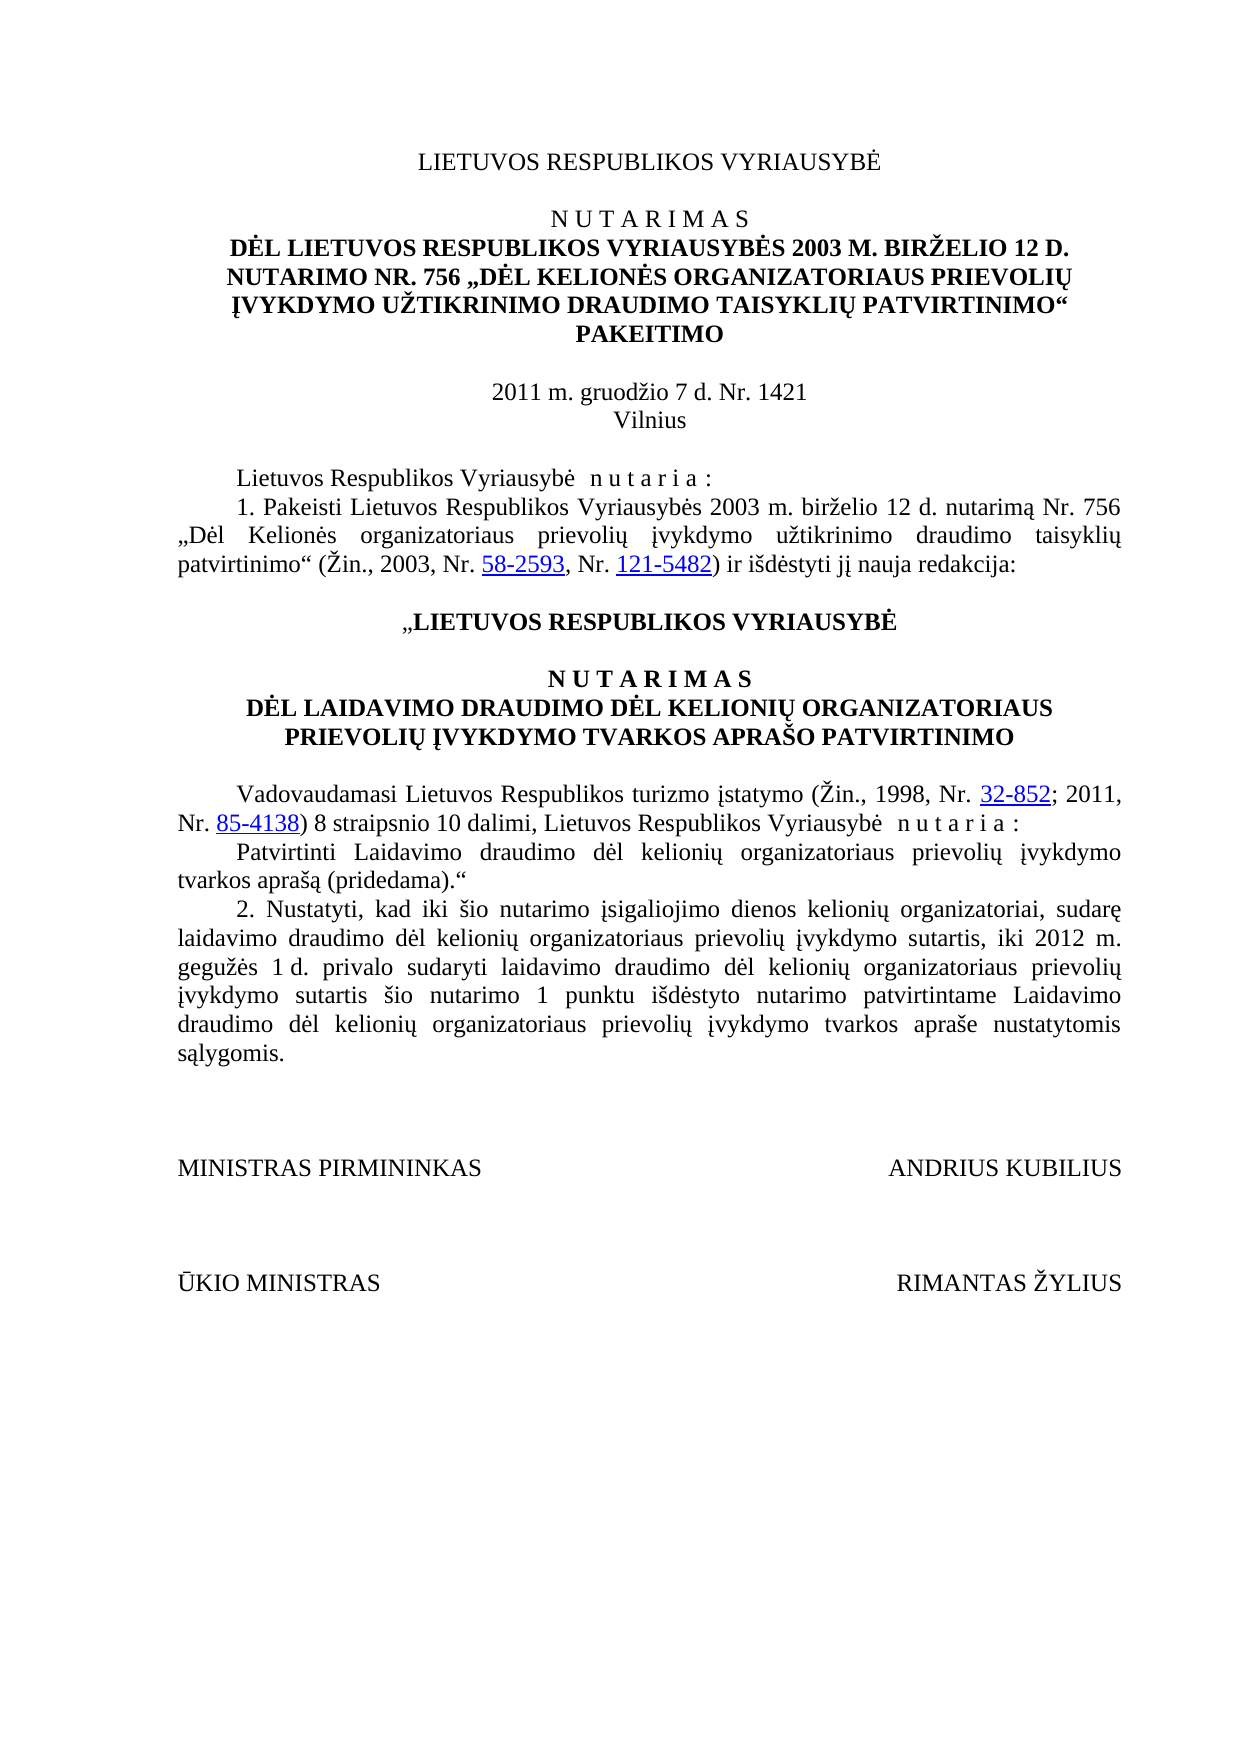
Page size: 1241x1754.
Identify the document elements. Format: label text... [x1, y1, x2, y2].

text Patvirtinti Laidavimo draudimo dėl kelionių organizatoriaus prievolių įvykdymo tvarkos aprašą (pridedama).“ [177, 837, 1122, 894]
text DĖL LAIDAVIMO DRAUDIMO DĖL KELIONIŲ ORGANIZATORIAUS PRIEVOLIŲ ĮVYKDYMO TVARKOS APRAŠO PATVIRTINIMO [177, 693, 1122, 751]
text NUTARIMAS [177, 664, 1122, 693]
text 1. Pakeisti Lietuvos Respublikos Vyriausybės 2003 m. birželio 12 d. nutarimą Nr. 756 „Dėl Kelionės organizatoriaus prievolių įvykdymo užtikrinimo draudimo taisyklių patvirtinimo“ (Žin., 2003, Nr. 58-2593, Nr. 121-5482) ir išdėstyti jį nauja redakcija: [177, 492, 1122, 578]
text 2. Nustatyti, kad iki šio nutarimo įsigaliojimo dienos kelionių organizatoriai, sudarę laidavimo draudimo dėl kelionių organizatoriaus prievolių įvykdymo sutartis, iki 2012 m. gegužės 1 d. privalo sudaryti laidavimo draudimo dėl kelionių organizatoriaus prievolių įvykdymo sutartis šio nutarimo 1 punktu išdėstyto nutarimo patvirtintame Laidavimo draudimo dėl kelionių organizatoriaus prievolių įvykdymo tvarkos apraše nustatytomis sąlygomis. [177, 894, 1122, 1067]
text „LIETUVOS RESPUBLIKOS VYRIAUSYBĖ [177, 607, 1122, 636]
text NUTARIMAS [177, 204, 1122, 233]
text 2011 m. gruodžio 7 d. Nr. 1421 [177, 377, 1122, 406]
text Vilnius [177, 406, 1122, 434]
text Lietuvos Respublikos Vyriausybė [177, 147, 1122, 176]
text Vadovaudamasi Lietuvos Respublikos turizmo įstatymo (Žin., 1998, Nr. 32-852; 2011, Nr. 85-4138) 8 straipsnio 10 dalimi, Lietuvos Respublikos Vyriausybė nutaria: [177, 779, 1122, 837]
text ŪKIO MINISTRAS RIMANTAS ŽYLIUS [177, 1268, 1122, 1297]
text Lietuvos Respublikos Vyriausybė nutaria: [177, 463, 1122, 492]
text DĖL LIETUVOS RESPUBLIKOS VYRIAUSYBĖS 2003 M. BIRŽELIO 12 D. NUTARIMO NR. 756 „DĖL KELIONĖS ORGANIZATORIAUS PRIEVOLIŲ ĮVYKDYMO UŽTIKRINIMO DRAUDIMO TAISYKLIŲ PATVIRTINIMO“ PAKEITIMO [177, 233, 1122, 348]
text MINISTRAS PIRMININKAS ANDRIUS KUBILIUS [177, 1153, 1122, 1182]
